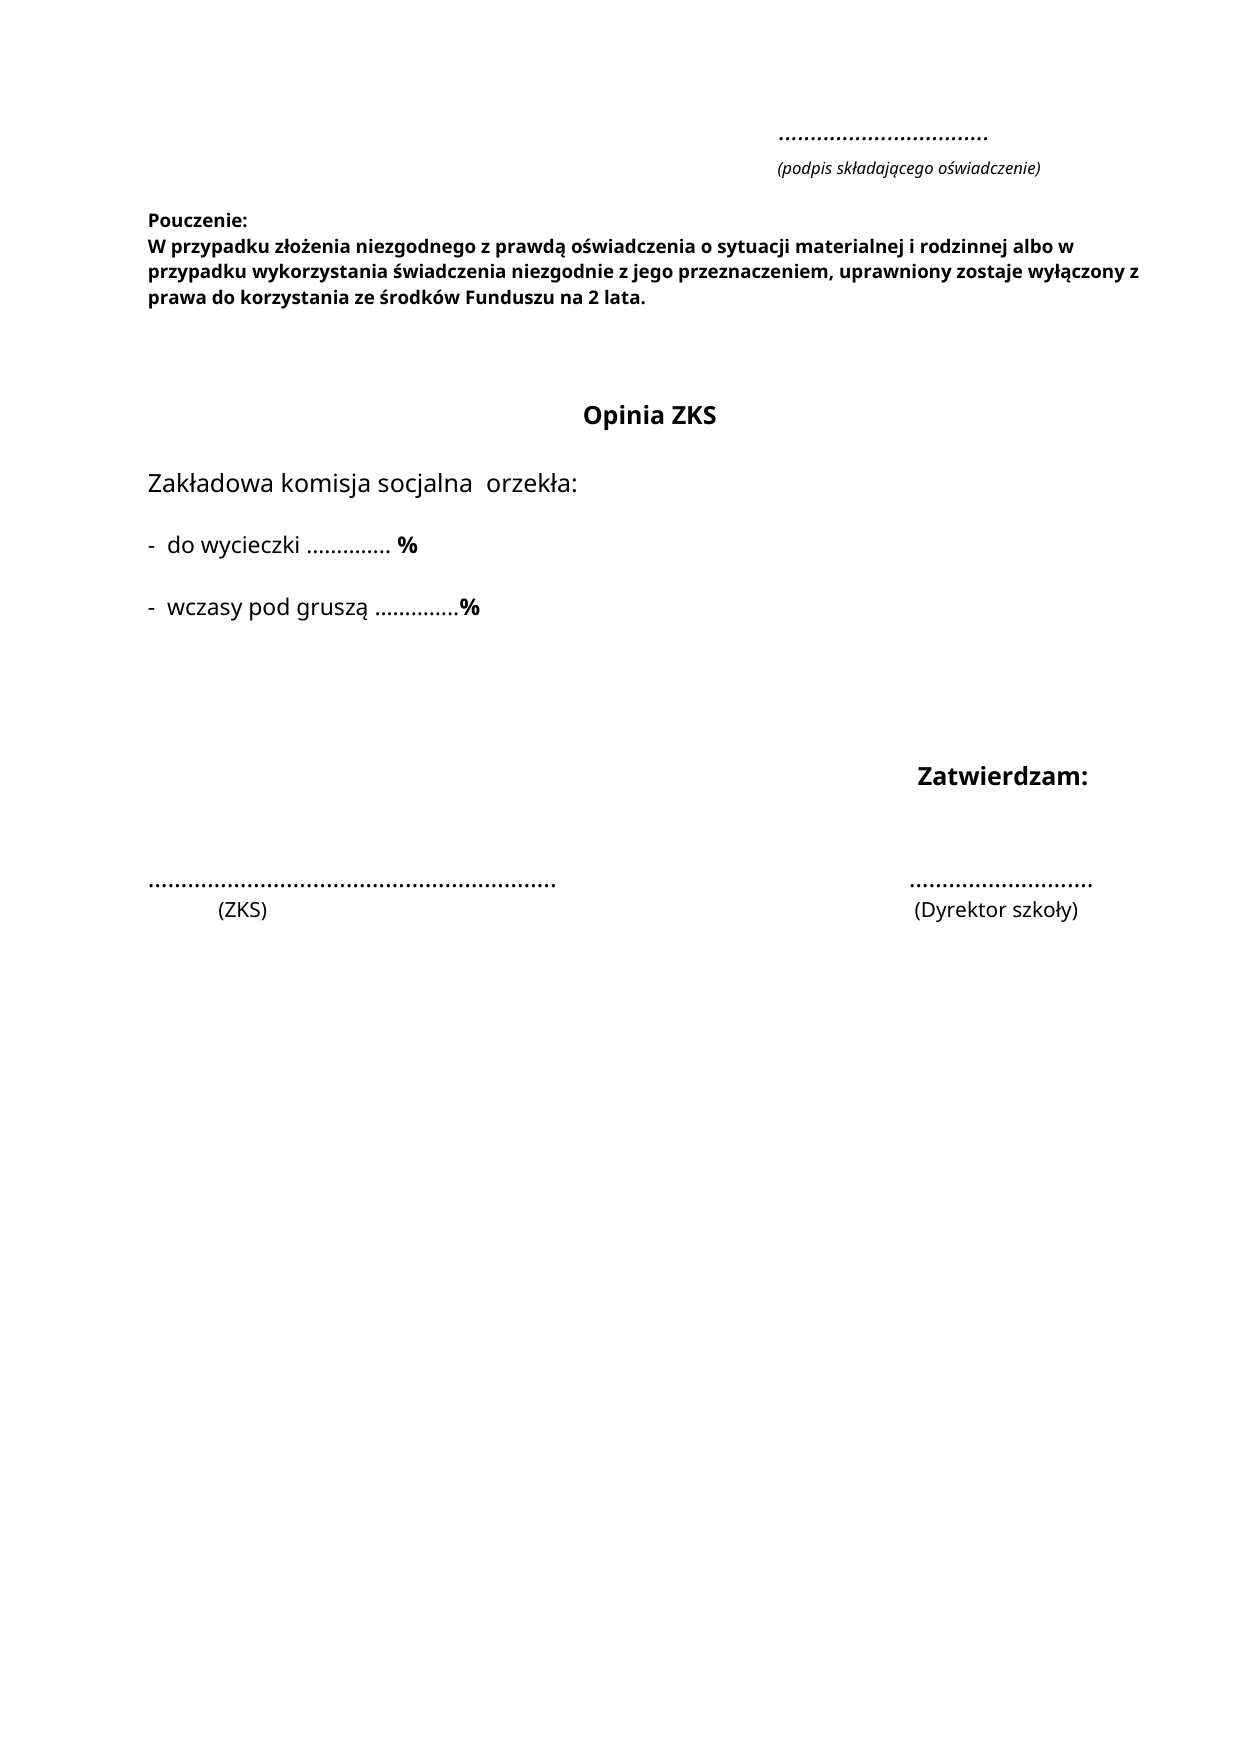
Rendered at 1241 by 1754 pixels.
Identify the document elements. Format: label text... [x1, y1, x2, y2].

text Pouczenie: W przypadku złożenia niezgodnego z prawdą oświadczenia o sytuacji materialnej i rodzinnej albo w przypadku wykorzystania świadczenia niezgodnie z jego przeznaczeniem, uprawniony zostaje wyłączony z prawa do korzystania ze środków Funduszu na 2 lata. [148, 208, 1152, 338]
text ..............…………....... (podpis składającego oświadczenie) [148, 83, 1152, 182]
text Zakładowa komisja socjalna orzekła: [148, 466, 1152, 500]
text Opinia ZKS [148, 398, 1152, 432]
text - wczasy pod gruszą …………..% [148, 591, 1152, 622]
text - do wycieczki ………….. % [148, 500, 1152, 560]
text ……………………...…………………………….. ………………………. [148, 861, 1152, 895]
text (ZKS) (Dyrektor szkoły) [148, 895, 1152, 923]
text Zatwierdzam: [148, 759, 1152, 793]
